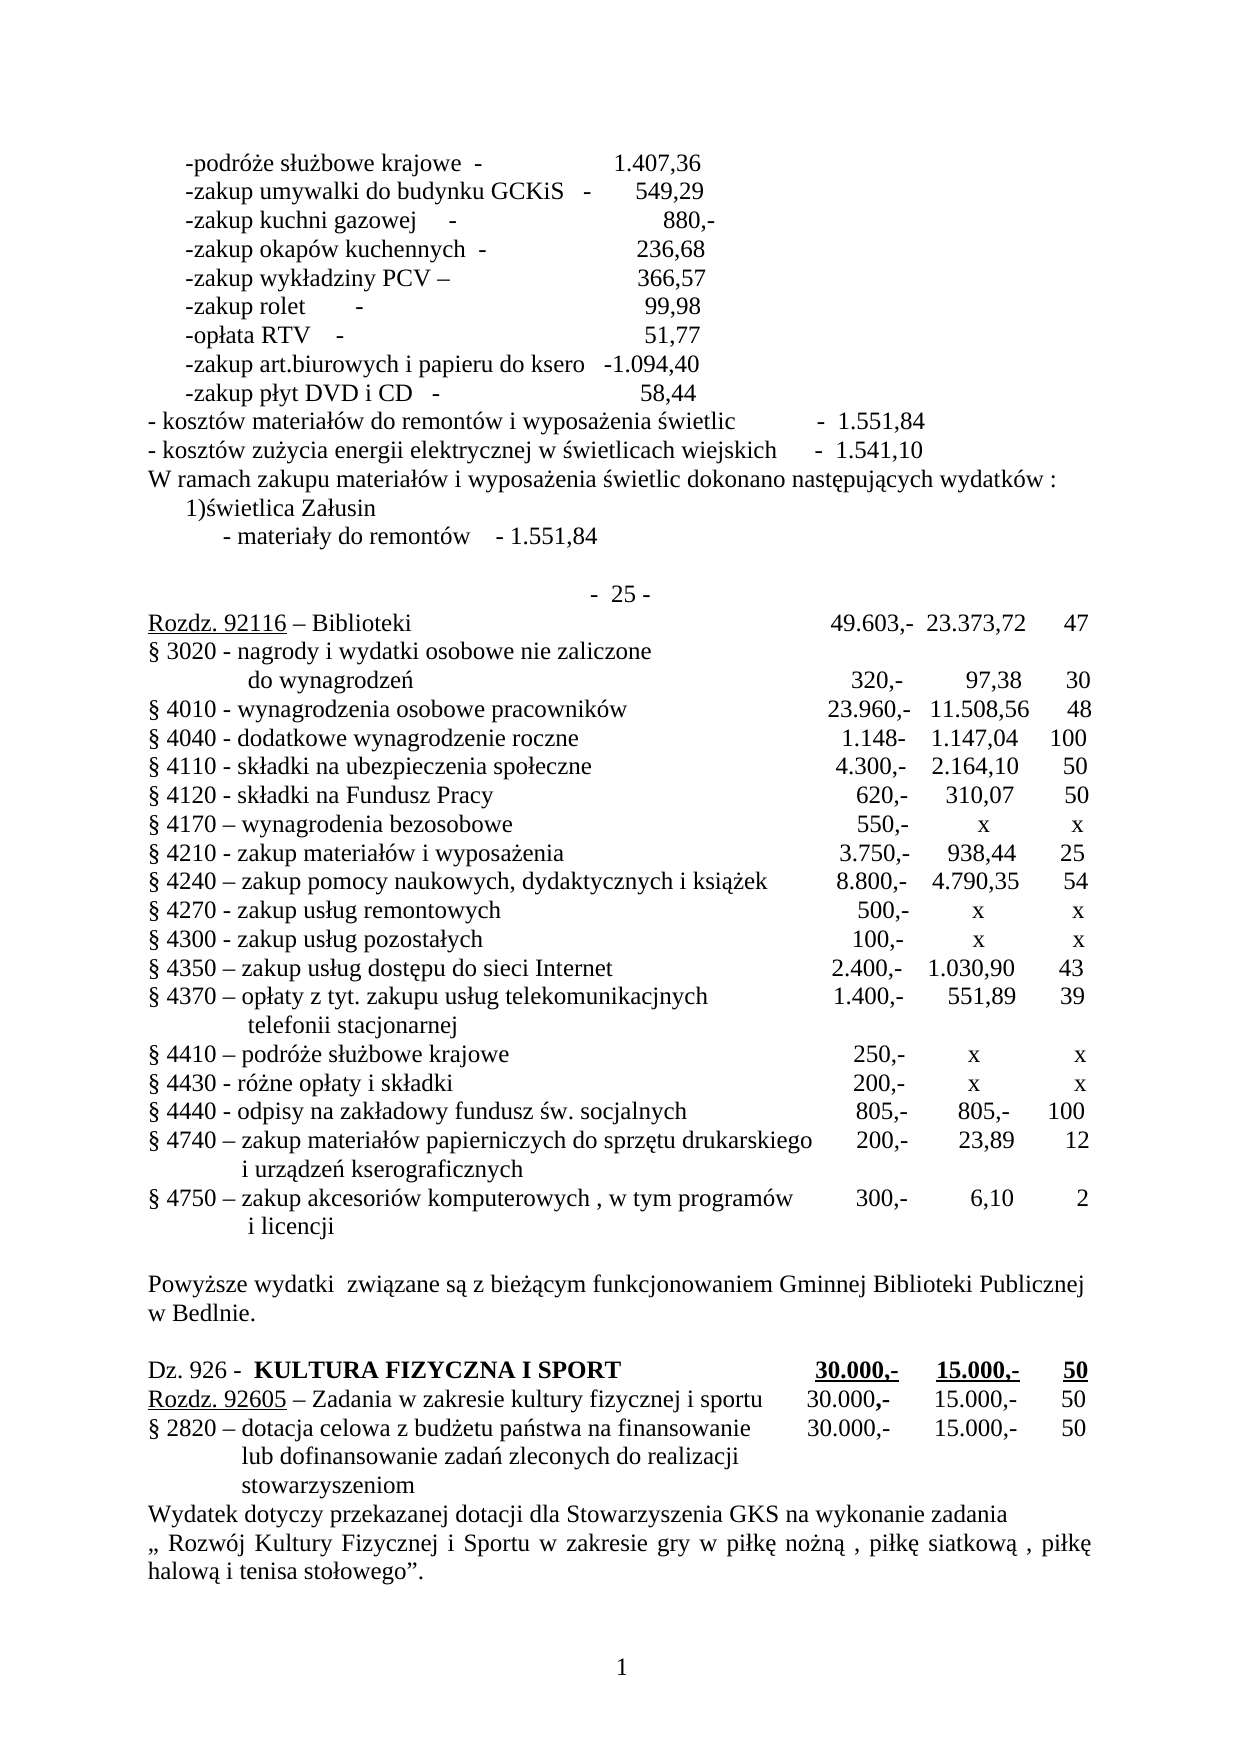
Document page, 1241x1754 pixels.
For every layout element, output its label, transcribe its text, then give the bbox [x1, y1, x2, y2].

text lub dofinansowanie zadań zleconych do realizacji [148, 1441, 1092, 1470]
text - kosztów zużycia energii elektrycznej w świetlicach wiejskich - 1.541,10 [148, 435, 1092, 464]
text Powyższe wydatki związane są z bieżącym funkcjonowaniem Gminnej Biblioteki Publicznej [148, 1269, 1092, 1298]
list zakup art.biurowych i papieru do ksero -1.094,40 [185, 349, 1092, 378]
text § 4750 – zakup akcesoriów komputerowych , w tym programów 300,- 6,10 2 [148, 1183, 1092, 1211]
text § 4040 - dodatkowe wynagrodzenie roczne 1.148- 1.147,04 100 [148, 723, 1092, 751]
text - materiały do remontów - 1.551,84 [223, 521, 1092, 550]
list świetlica Załusin [185, 493, 1092, 521]
text § 2820 – dotacja celowa z budżetu państwa na finansowanie 30.000,- 15.000,- 50 [148, 1413, 1092, 1441]
text Rozdz. 92116 – Biblioteki 49.603,- 23.373,72 47 [148, 608, 1092, 636]
text - 25 - [148, 579, 1092, 608]
text Rozdz. 92605 – Zadania w zakresie kultury fizycznej i sportu 30.000,- 15.000,- 50 [148, 1384, 1092, 1413]
text § 4240 – zakup pomocy naukowych, dydaktycznych i książek 8.800,- 4.790,35 54 [148, 866, 1092, 895]
text do wynagrodzeń 320,- 97,38 30 [148, 665, 1092, 694]
text Dz. 926 - KULTURA FIZYCZNA I SPORT 30.000,- 15.000,- 50 [148, 1355, 1092, 1384]
text - kosztów materiałów do remontów i wyposażenia świetlic - 1.551,84 [148, 406, 1092, 435]
text § 4120 - składki na Fundusz Pracy 620,- 310,07 50 [148, 780, 1092, 809]
text Wydatek dotyczy przekazanej dotacji dla Stowarzyszenia GKS na wykonanie zadania [148, 1499, 1092, 1528]
text § 4370 – opłaty z tyt. zakupu usług telekomunikacjnych 1.400,- 551,89 39 [148, 981, 1092, 1010]
text § 4300 - zakup usług pozostałych 100,- x x [148, 924, 1092, 953]
text § 4350 – zakup usług dostępu do sieci Internet 2.400,- 1.030,90 43 [148, 953, 1092, 981]
list zakup wykładziny PCV – 366,57 [185, 263, 1092, 291]
text W ramach zakupu materiałów i wyposażenia świetlic dokonano następujących wydatków : [148, 464, 1092, 493]
text „ Rozwój Kultury Fizycznej i Sportu w zakresie gry w piłkę nożną , piłkę siatkową , piłkę halową i tenisa stołowego”. [148, 1528, 1092, 1585]
list zakup okapów kuchennych - 236,68 [185, 234, 1092, 263]
text § 4740 – zakup materiałów papierniczych do sprzętu drukarskiego 200,- 23,89 12 [148, 1125, 1092, 1154]
text telefonii stacjonarnej [148, 1010, 1092, 1039]
list zakup rolet - 99,98 [185, 291, 1092, 320]
text § 4110 - składki na ubezpieczenia społeczne 4.300,- 2.164,10 50 [148, 751, 1092, 780]
list zakup płyt DVD i CD - 58,44 [185, 378, 1092, 406]
text § 4170 – wynagrodenia bezosobowe 550,- x x [148, 809, 1092, 838]
list zakup kuchni gazowej - 880,- [185, 205, 1092, 234]
list zakup umywalki do budynku GCKiS - 549,29 [185, 176, 1092, 205]
text § 4270 - zakup usług remontowych 500,- x x [148, 895, 1092, 924]
text § 3020 - nagrody i wydatki osobowe nie zaliczone [148, 636, 1092, 665]
text i licencji [148, 1211, 1092, 1240]
text stowarzyszeniom [148, 1470, 1092, 1499]
text § 4210 - zakup materiałów i wyposażenia 3.750,- 938,44 25 [148, 838, 1092, 866]
text § 4440 - odpisy na zakładowy fundusz św. socjalnych 805,- 805,- 100 [148, 1096, 1092, 1125]
list opłata RTV - 51,77 [185, 320, 1092, 349]
text w Bedlnie. [148, 1298, 1092, 1326]
text § 4410 – podróże służbowe krajowe 250,- x x [148, 1039, 1092, 1068]
text § 4010 - wynagrodzenia osobowe pracowników 23.960,- 11.508,56 48 [148, 694, 1092, 723]
text § 4430 - różne opłaty i składki 200,- x x [148, 1068, 1092, 1096]
list podróże służbowe krajowe - 1.407,36 [185, 148, 1092, 176]
text i urządzeń kserograficznych [148, 1154, 1092, 1183]
